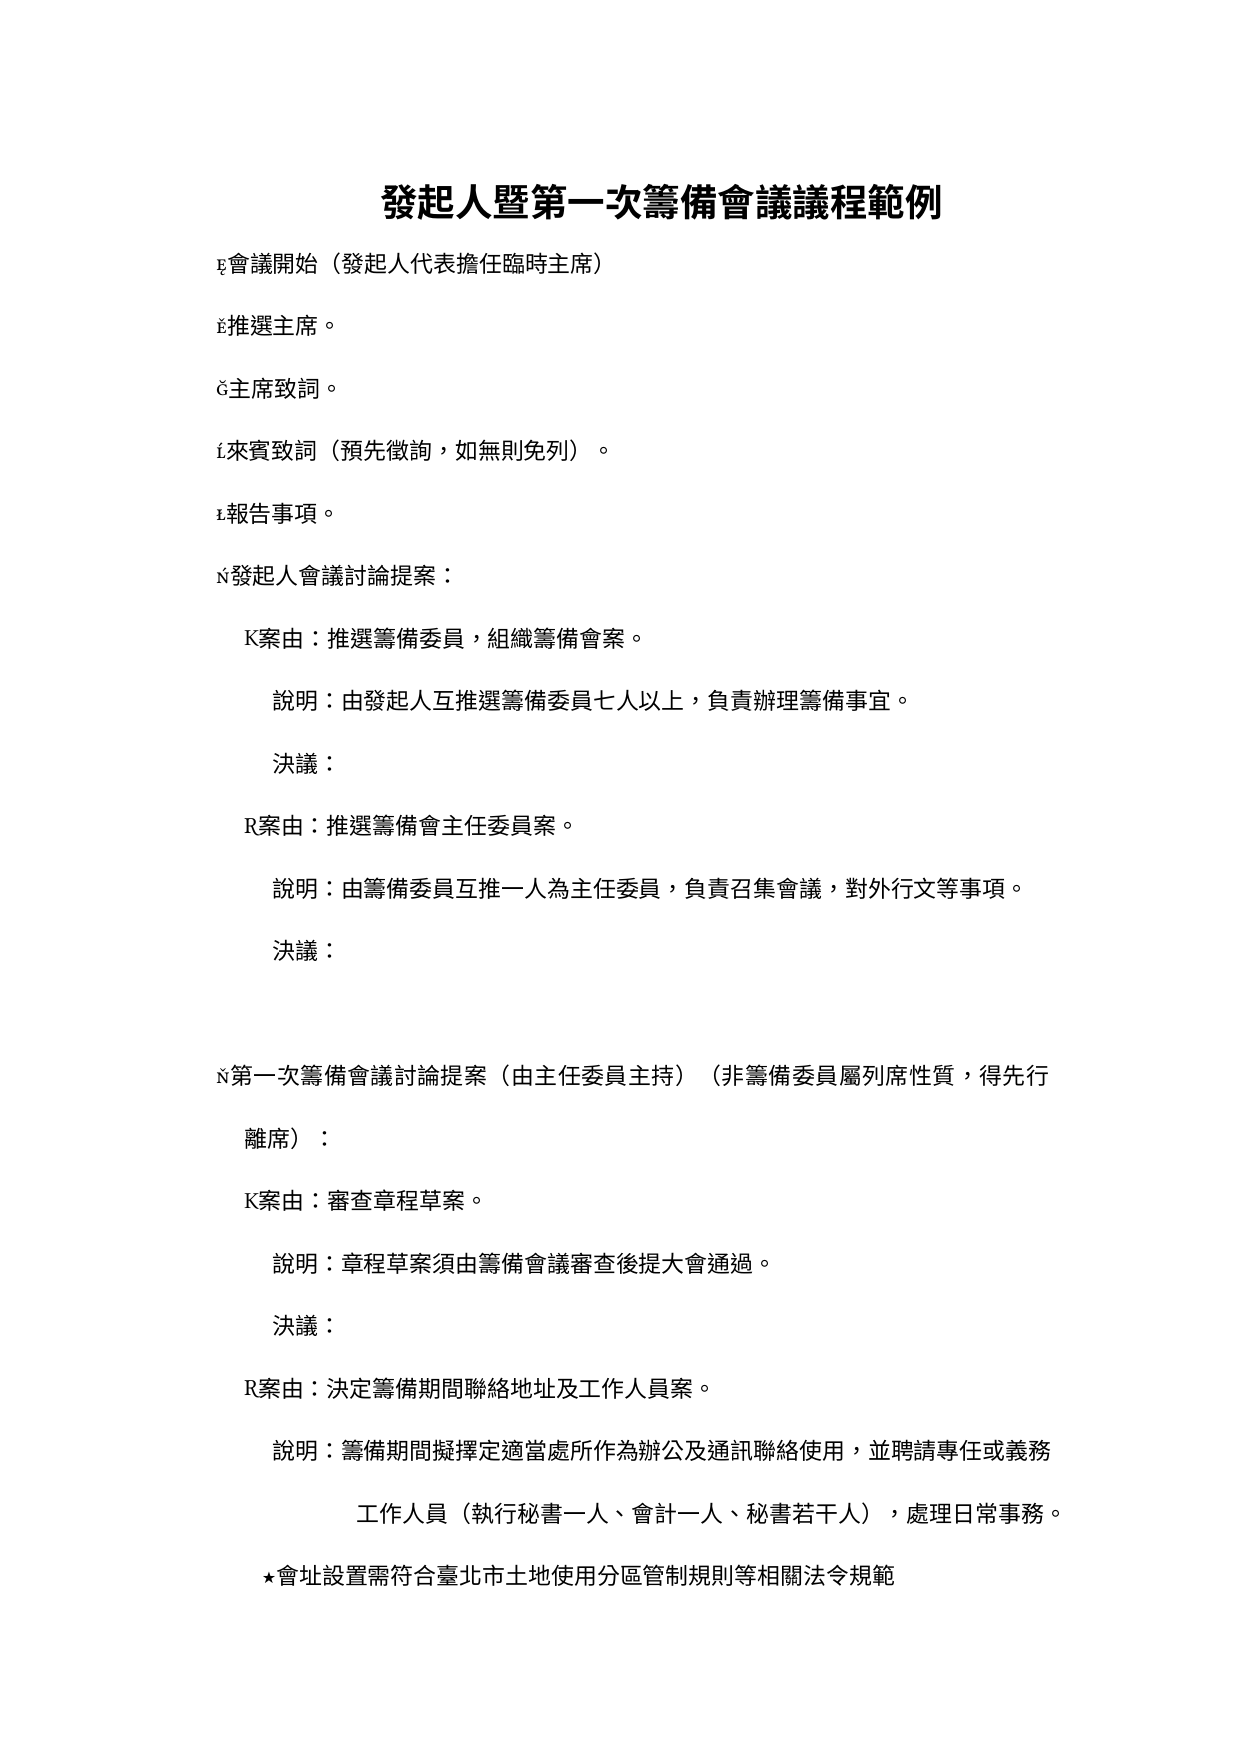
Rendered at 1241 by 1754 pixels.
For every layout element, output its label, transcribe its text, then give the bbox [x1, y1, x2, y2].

text 決議： [272, 908, 1053, 971]
text 來賓致詞（預先徵詢，如無則免列）。 [216, 408, 1053, 471]
text 主席致詞。 [216, 346, 1053, 408]
text 推選主席。 [216, 283, 1053, 346]
text 發起人會議討論提案： [216, 533, 1053, 596]
text 說明：由籌備委員互推一人為主任委員，負責召集會議，對外行文等事項。 [272, 846, 1053, 908]
text 發起人暨第一次籌備會議議程範例 [270, 158, 1053, 221]
text 案由：推選籌備委員，組織籌備會案。 [244, 596, 1053, 658]
text 決議： [272, 1283, 1053, 1346]
text 說明：由發起人互推選籌備委員七人以上，負責辦理籌備事宜。 [272, 658, 1053, 721]
text 案由：推選籌備會主任委員案。 [244, 783, 1053, 846]
text 第一次籌備會議討論提案（由主任委員主持）（非籌備委員屬列席性質，得先行離席）： [216, 1033, 1053, 1158]
text 決議： [272, 721, 1053, 783]
text 案由：審查章程草案。 [244, 1158, 1053, 1221]
text 案由：決定籌備期間聯絡地址及工作人員案。 [244, 1346, 1053, 1408]
text ★會址設置需符合臺北市土地使用分區管制規則等相關法令規範 [187, 1533, 1053, 1596]
text 說明：章程草案須由籌備會議審查後提大會通過。 [272, 1221, 1053, 1283]
text 會議開始（發起人代表擔任臨時主席） [216, 221, 1053, 283]
text 說明：籌備期間擬擇定適當處所作為辦公及通訊聯絡使用，並聘請專任或義務工作人員（執行秘書一人、會計一人、秘書若干人），處理日常事務。 [272, 1408, 1053, 1533]
text 報告事項。 [216, 471, 1053, 533]
